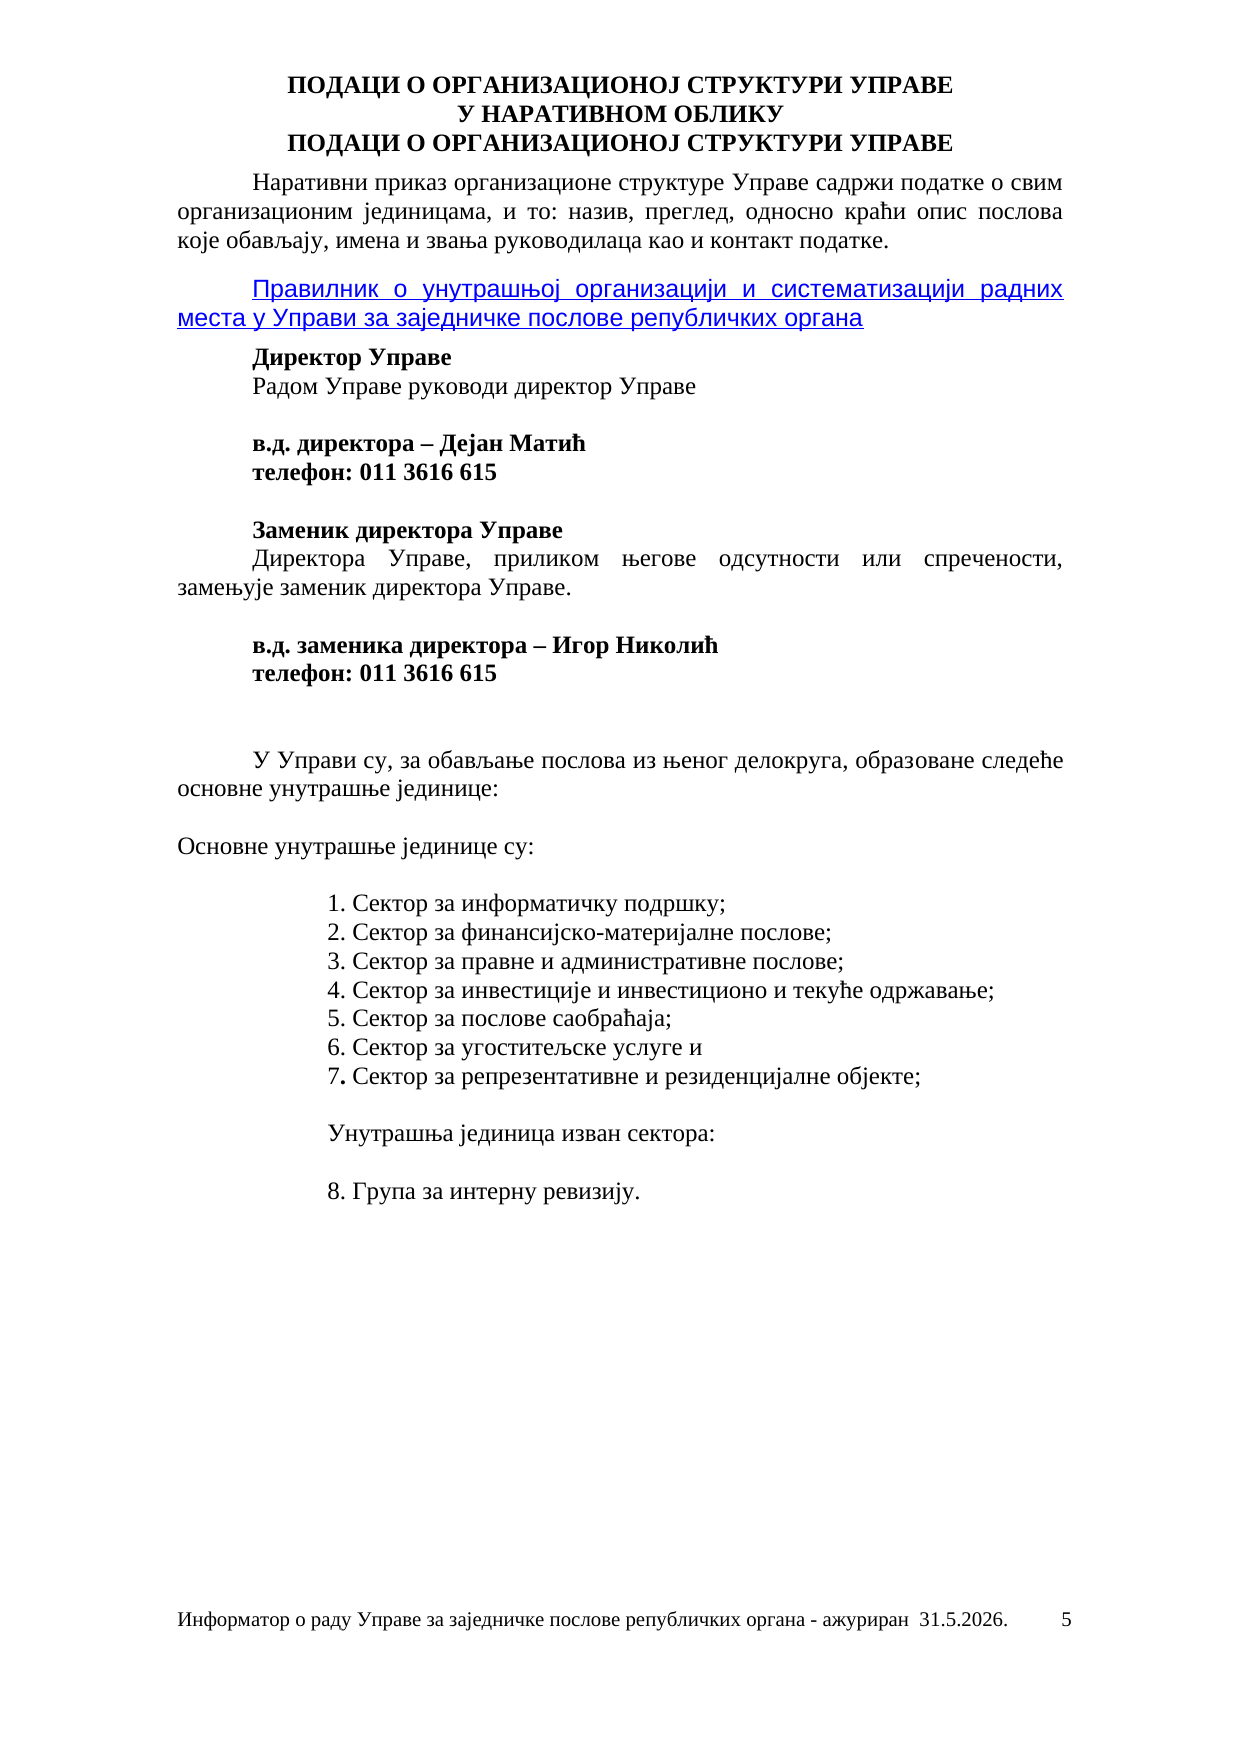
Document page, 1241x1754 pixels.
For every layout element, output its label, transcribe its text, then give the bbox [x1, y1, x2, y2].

text Наративни приказ организационе структуре Управе садржи податке о свим организационим јединицама, и то: назив, преглед, односно краћи опис послова које обављају, имена и звања руководилаца као и контакт податке. [177, 167, 1063, 253]
text У НАРАТИВНОМ ОБЛИКУ [177, 99, 1063, 128]
text Директор Управе [177, 342, 1063, 371]
text Правилник о унутрашњој организацији и систематизацији радних места у Управи за заједничке послове републичких органа [177, 274, 1063, 332]
text Заменик директора Управе [177, 515, 1063, 543]
text 6. Сектор за угоститељске услуге и [177, 1032, 1063, 1061]
text Директора Управе, приликом његове одсутности или спречености, замењује заменик директора Управе. [177, 543, 1063, 601]
text телефон: 011 3616 615 [177, 658, 1063, 687]
text 4. Сектор за инвестиције и инвестиционо и текуће одржавање; [177, 975, 1063, 1003]
text У Управи су, за обављање послова из њеног делокруга, образоване следеће основне унутрашње јединице: [177, 745, 1063, 802]
text ПОДАЦИ О ОРГАНИЗАЦИОНОЈ СТРУКТУРИ УПРАВЕ [177, 71, 1063, 99]
text 8. Група за интерну ревизију. [177, 1176, 1063, 1205]
text ПОДАЦИ О ОРГАНИЗАЦИОНОЈ СТРУКТУРИ УПРАВЕ [177, 128, 1063, 157]
subtitle 1. Сектор за информатичку подршку; [327, 888, 1063, 917]
text 2. Сектор за финансијско-материјалне послове; [177, 917, 1063, 946]
text 7. Сектор за репрезентативне и резиденцијалне објекте; [177, 1061, 1063, 1090]
text 5. Сектор за послове саобраћаја; [177, 1003, 1063, 1032]
text Унутрашња јединица изван сектора: [177, 1118, 1063, 1147]
text Основне унутрашње јединице су: [177, 831, 1063, 860]
text телефон: 011 3616 615 [177, 457, 1063, 486]
text в.д. заменика директора – Игор Николић [177, 630, 1063, 658]
text в.д. директора – Дејан Матић [177, 428, 1063, 457]
text 3. Сектор за правне и административне послове; [177, 946, 1063, 975]
text Радом Управе руководи директор Управе [177, 371, 1063, 400]
